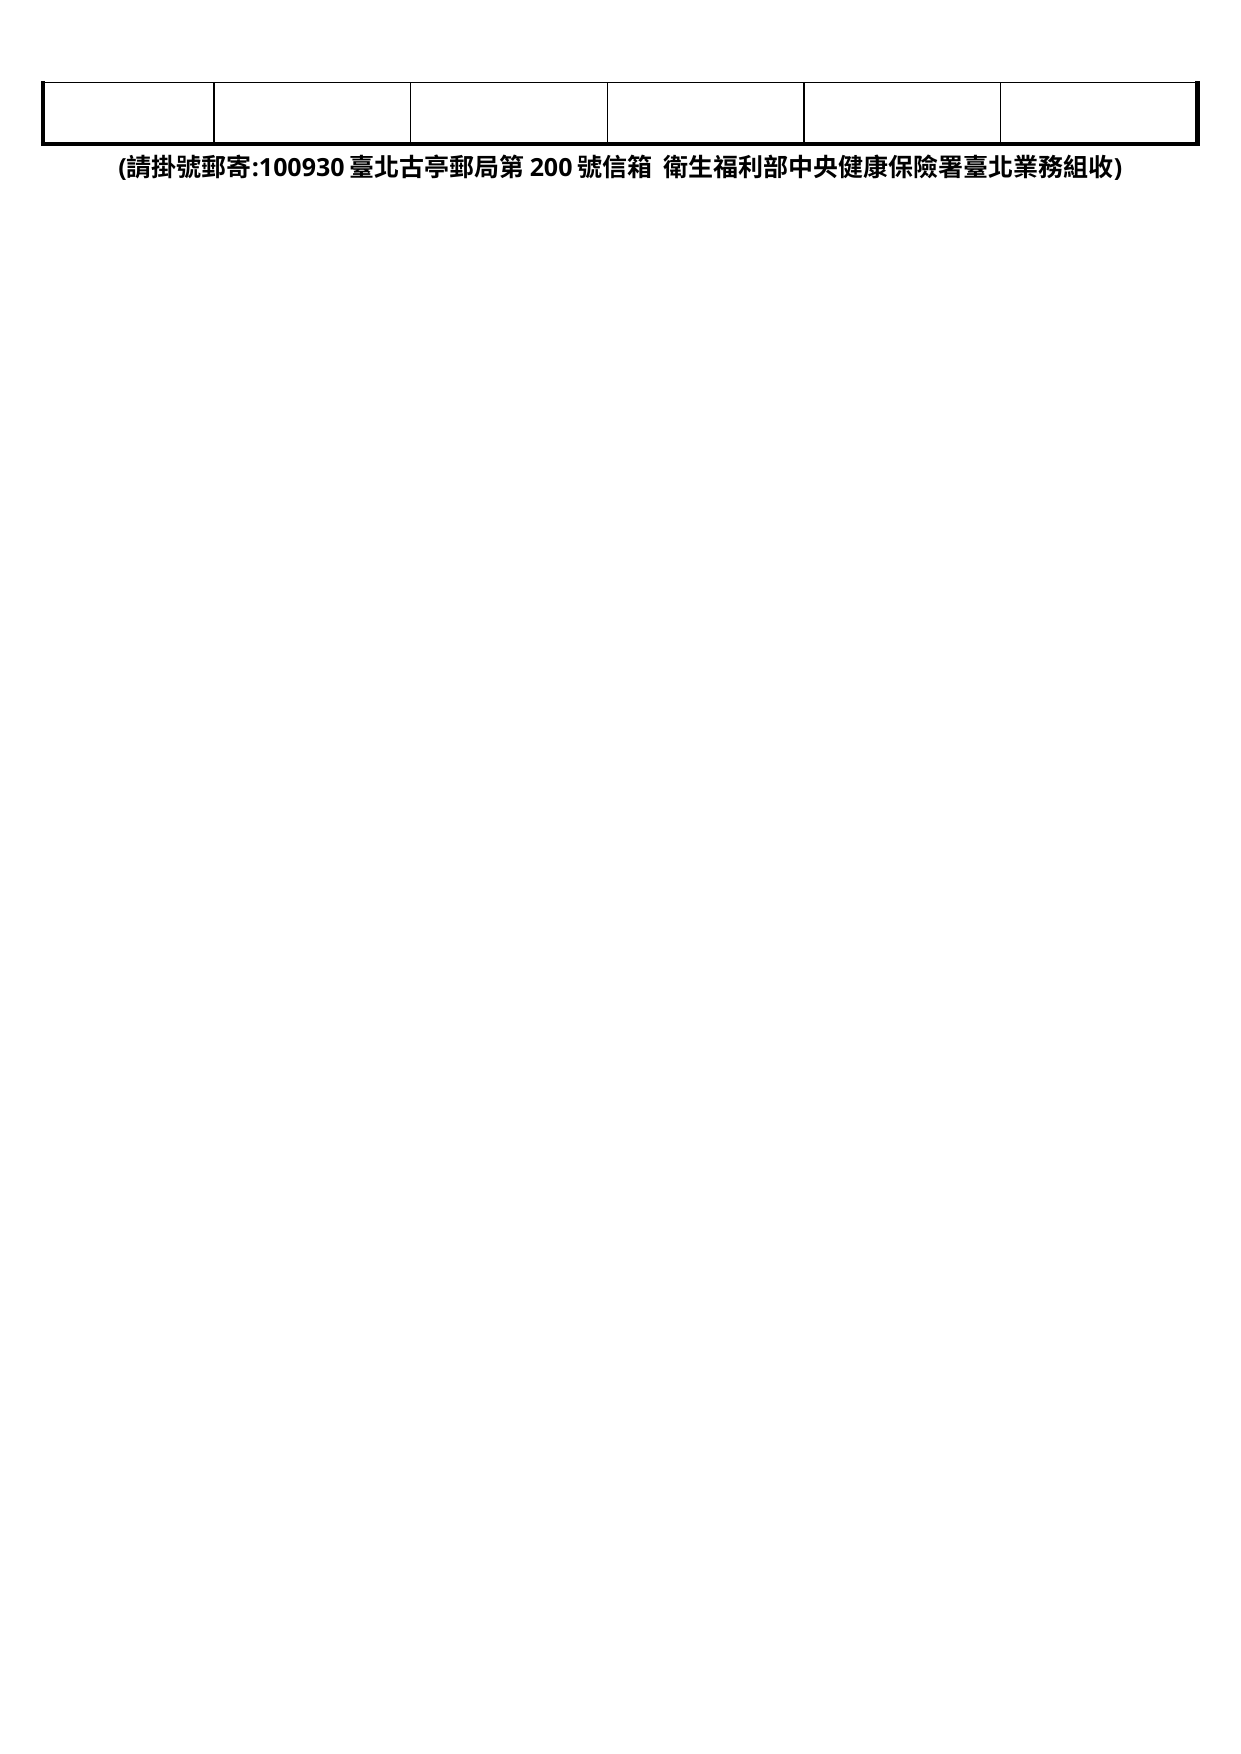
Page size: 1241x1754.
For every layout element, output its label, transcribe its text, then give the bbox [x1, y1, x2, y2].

table_cell [215, 83, 410, 142]
table_cell [805, 83, 1000, 142]
table_cell [45, 83, 213, 142]
text (請掛號郵寄:100930臺北古亭郵局第200號信箱 衛生福利部中央健康保險署臺北業務組收) [59, 146, 1181, 184]
table_cell [608, 83, 803, 142]
table_cell [411, 83, 607, 142]
table_cell [1001, 83, 1195, 142]
